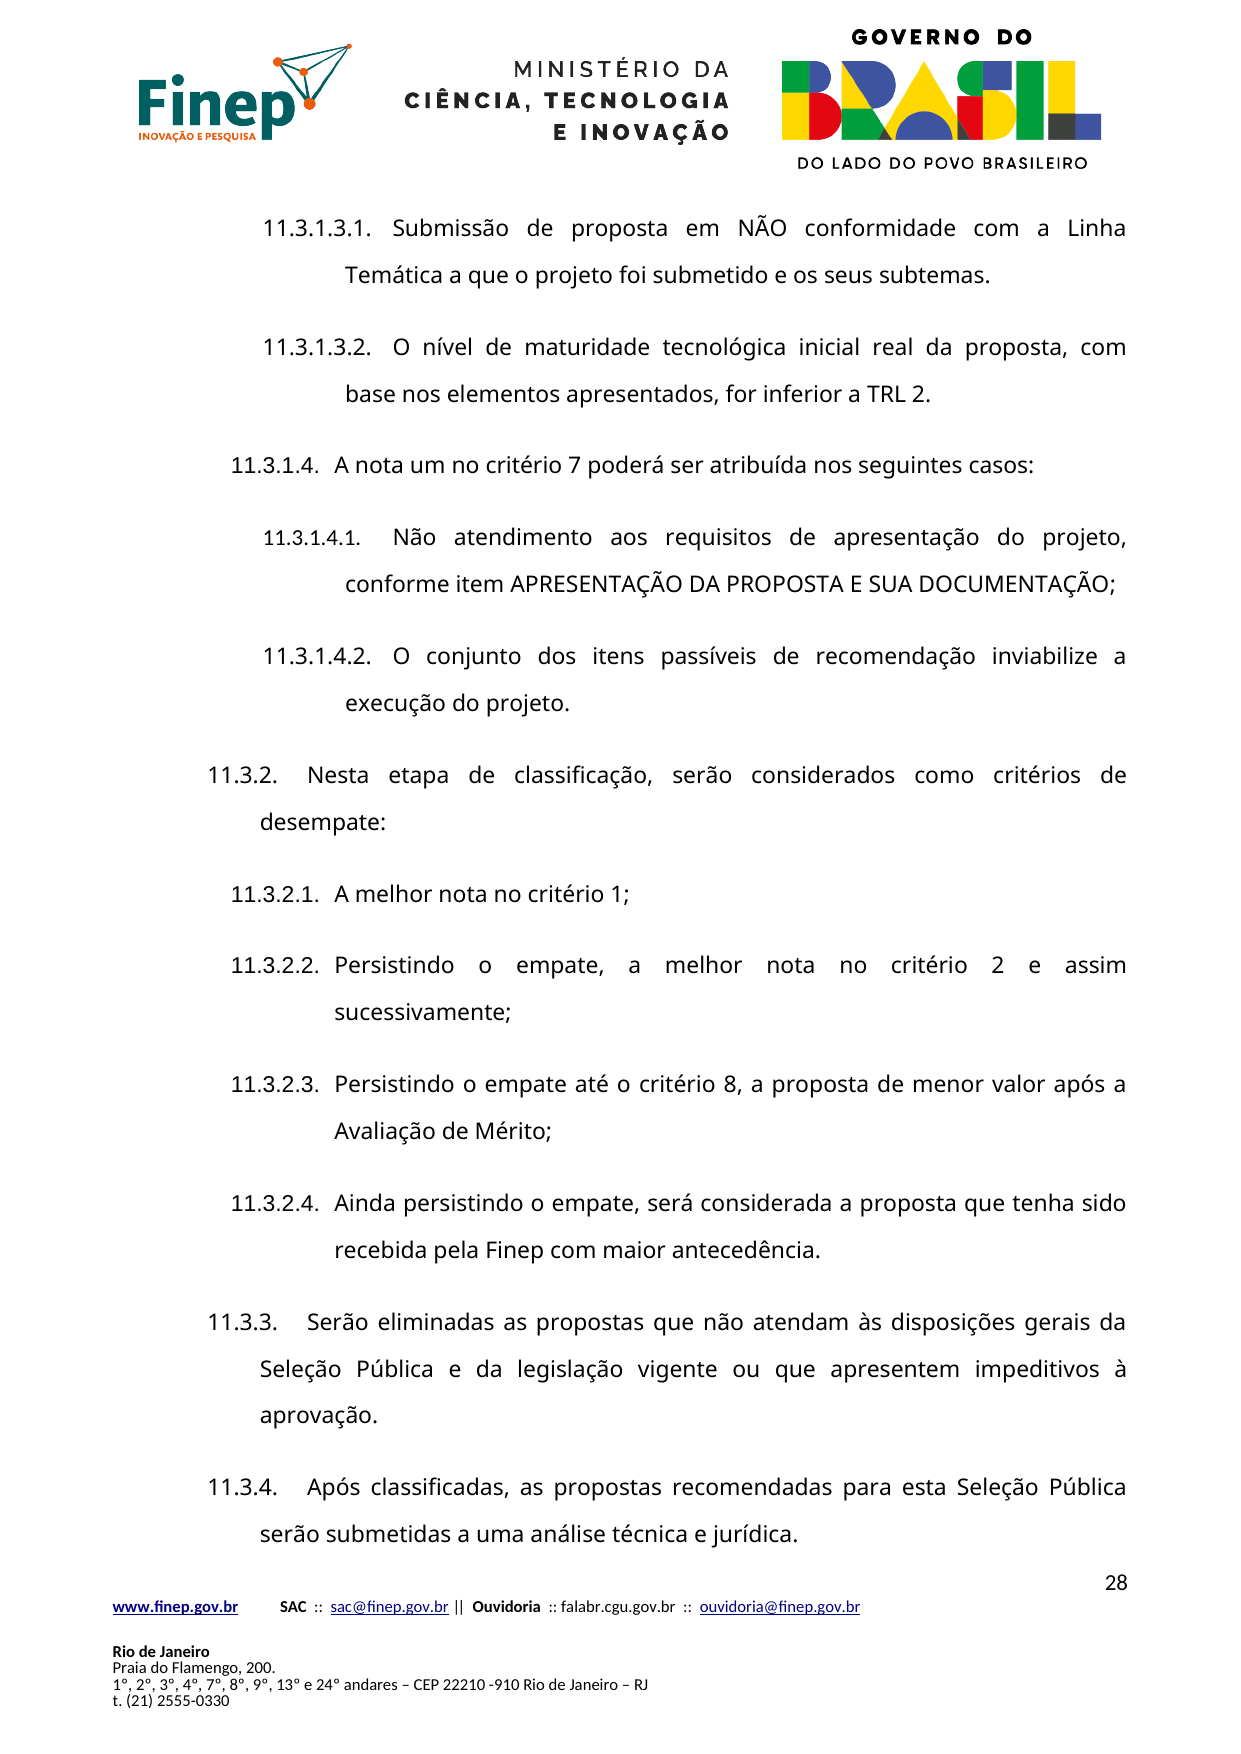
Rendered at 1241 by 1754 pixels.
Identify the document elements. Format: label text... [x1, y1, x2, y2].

list Não atendimento aos requisitos de apresentação do projeto, conforme item 10; [262, 521, 1128, 599]
list Ainda persistindo o empate, será considerada a proposta que tenha sido recebida pela Finep com maior antecedência. [231, 1187, 1128, 1265]
list A melhor nota no critério 1; [231, 877, 1128, 909]
list Persistindo o empate, a melhor nota no critério 2 e assim sucessivamente; [231, 949, 1128, 1027]
list Persistindo o empate até o critério 8, a proposta de menor valor após a Avaliação de Mérito; [231, 1068, 1128, 1146]
list Nesta etapa de classificação, serão considerados como critérios de desempate: [207, 759, 1128, 837]
list O conjunto dos itens passíveis de recomendação inviabilize a execução do projeto. [262, 640, 1128, 718]
list O nível de maturidade tecnológica inicial real da proposta, com base nos elementos apresentados, for inferior a TRL 2. [262, 331, 1128, 409]
list A nota um no critério 7 poderá ser atribuída nos seguintes casos: [231, 449, 1128, 481]
list Serão eliminadas as propostas que não atendam às disposições gerais da Seleção Pública e da legislação vigente ou que apresentem impeditivos à aprovação. [207, 1306, 1128, 1431]
list Submissão de proposta em NÃO conformidade com a Linha Temática a que o projeto foi submetido e os seus subtemas. [262, 212, 1128, 290]
list Após classificadas, as propostas recomendadas para esta Seleção Pública serão submetidas a uma análise técnica e jurídica. [207, 1471, 1128, 1549]
